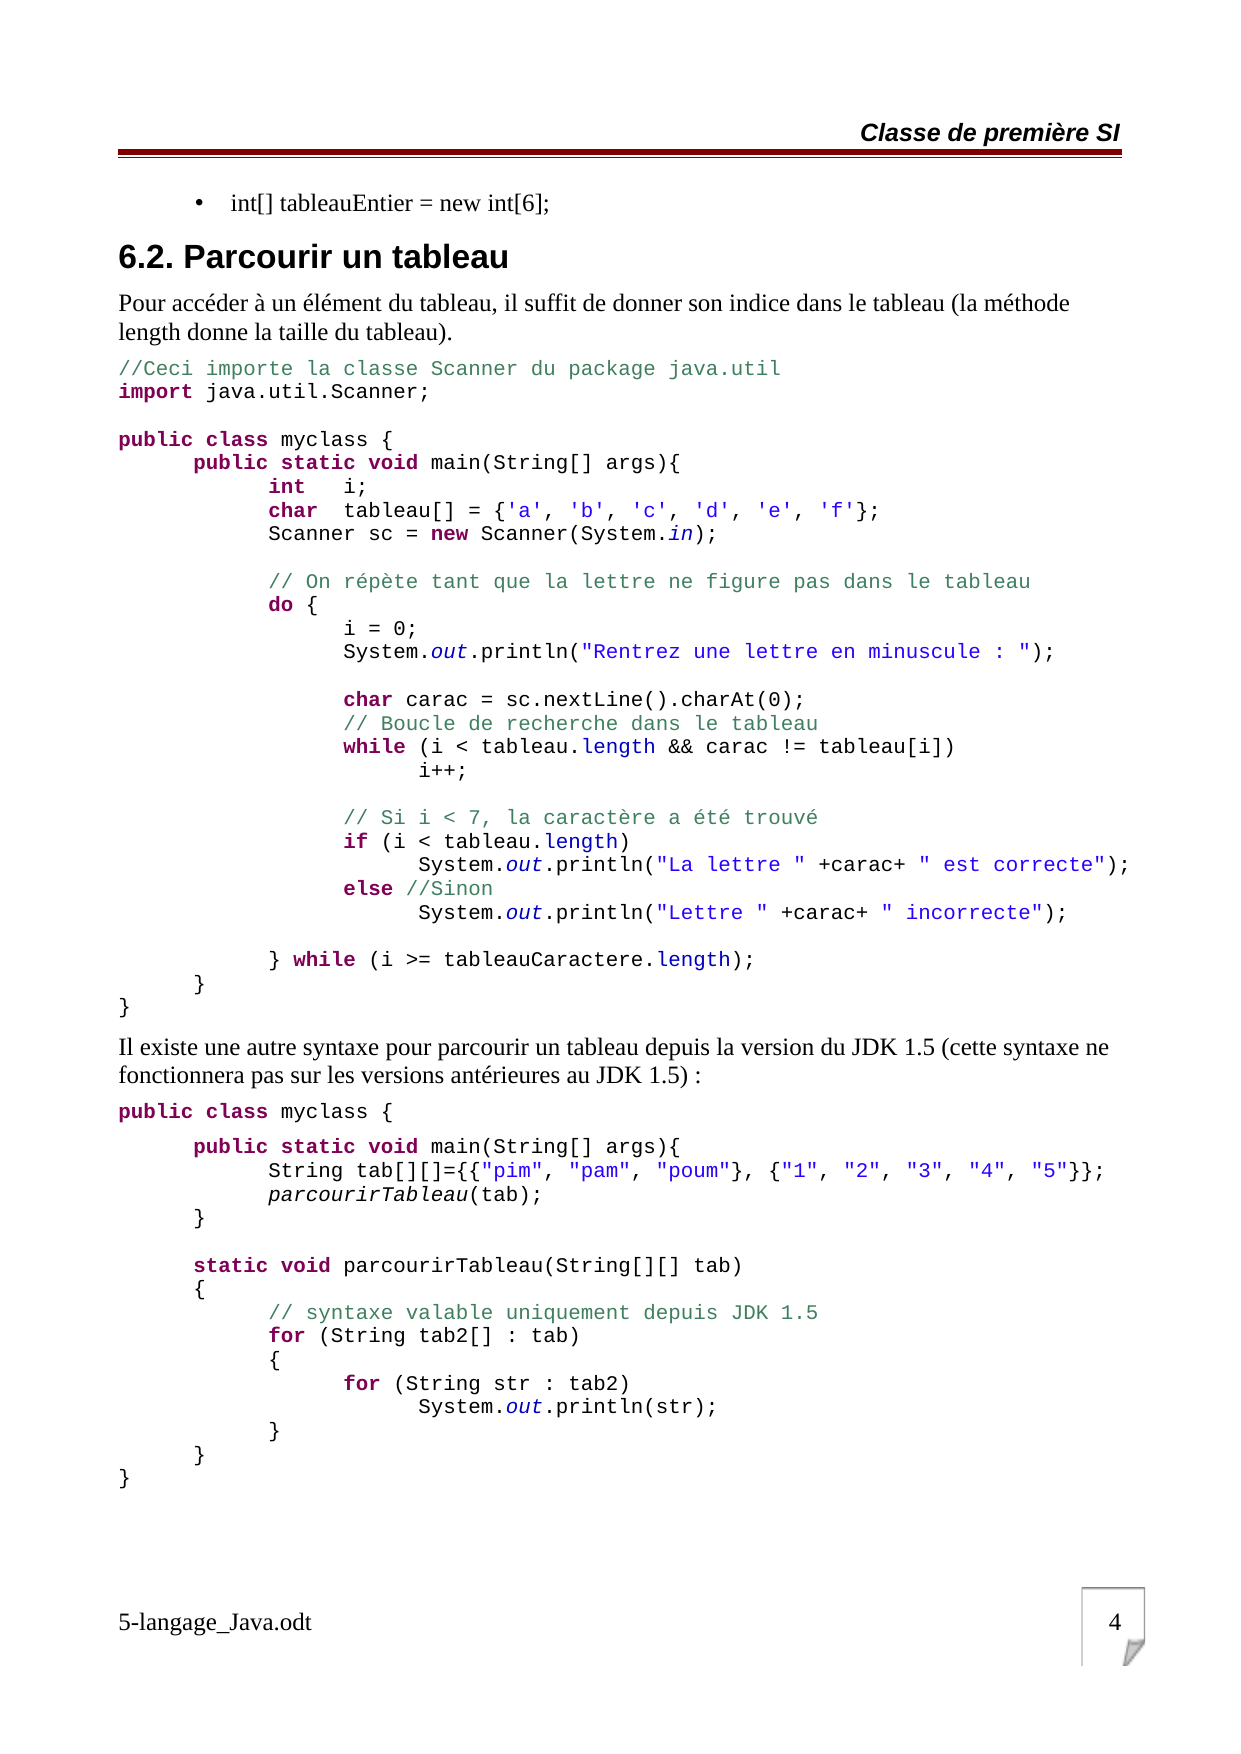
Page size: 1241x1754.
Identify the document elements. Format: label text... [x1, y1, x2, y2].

text } [118, 973, 1122, 996]
text while (i < tableau.length && carac != tableau[i]) [118, 736, 1122, 760]
text public class myclass { [118, 429, 1122, 452]
text // Si i < 7, la caractère a été trouvé [118, 807, 1122, 831]
text String tab[][]={{"pim", "pam", "poum"}, {"1", "2", "3", "4", "5"}}; [118, 1160, 1122, 1184]
text i++; [118, 760, 1122, 783]
text } [118, 1207, 1122, 1231]
text //Ceci importe la classe Scanner du package java.util [118, 358, 1122, 381]
text do { [118, 594, 1122, 618]
text for (String str : tab2) [118, 1373, 1122, 1396]
text Scanner sc = new Scanner(System.in); [118, 523, 1122, 547]
text public static void main(String[] args){ [118, 1136, 1122, 1160]
text public class myclass { [118, 1101, 1122, 1124]
text } [118, 996, 1122, 1020]
text // syntaxe valable uniquement depuis JDK 1.5 [118, 1302, 1122, 1326]
list int[] tableauEntier = new int[6]; [195, 188, 1122, 217]
text for (String tab2[] : tab) [118, 1326, 1122, 1349]
text i = 0; [118, 618, 1122, 642]
text parcourirTableau(tab); [118, 1184, 1122, 1207]
text { [118, 1278, 1122, 1302]
text // On répète tant que la lettre ne figure pas dans le tableau [118, 571, 1122, 594]
text } while (i >= tableauCaractere.length); [118, 949, 1122, 973]
text } [118, 1420, 1122, 1444]
text import java.util.Scanner; [118, 381, 1122, 405]
text System.out.println("Lettre " +carac+ " incorrecte"); [118, 902, 1122, 925]
text System.out.println("La lettre " +carac+ " est correcte"); [118, 854, 1146, 878]
text { [118, 1349, 1122, 1373]
text char carac = sc.nextLine().charAt(0); [118, 689, 1122, 712]
text char tableau[] = {'a', 'b', 'c', 'd', 'e', 'f'}; [118, 500, 1122, 523]
text if (i < tableau.length) [118, 831, 1122, 854]
text // Boucle de recherche dans le tableau [118, 712, 1122, 736]
text else //Sinon [118, 878, 1122, 902]
text Pour accéder à un élément du tableau, il suffit de donner son indice dans le tableau (la méthode length donne la taille du tableau). [118, 288, 1122, 346]
text } [118, 1467, 1122, 1491]
text int i; [118, 476, 1122, 500]
text public static void main(String[] args){ [118, 452, 1122, 476]
text static void parcourirTableau(String[][] tab) [118, 1254, 1122, 1278]
text System.out.println("Rentrez une lettre en minuscule : "); [118, 642, 1122, 665]
text System.out.println(str); [118, 1396, 1122, 1420]
text Il existe une autre syntaxe pour parcourir un tableau depuis la version du JDK 1.5 (cette syntaxe ne fonctionnera pas sur les versions antérieures au JDK 1.5) : [118, 1032, 1122, 1089]
subtitle 6.2. Parcourir un tableau [118, 237, 1122, 276]
text } [118, 1444, 1122, 1467]
